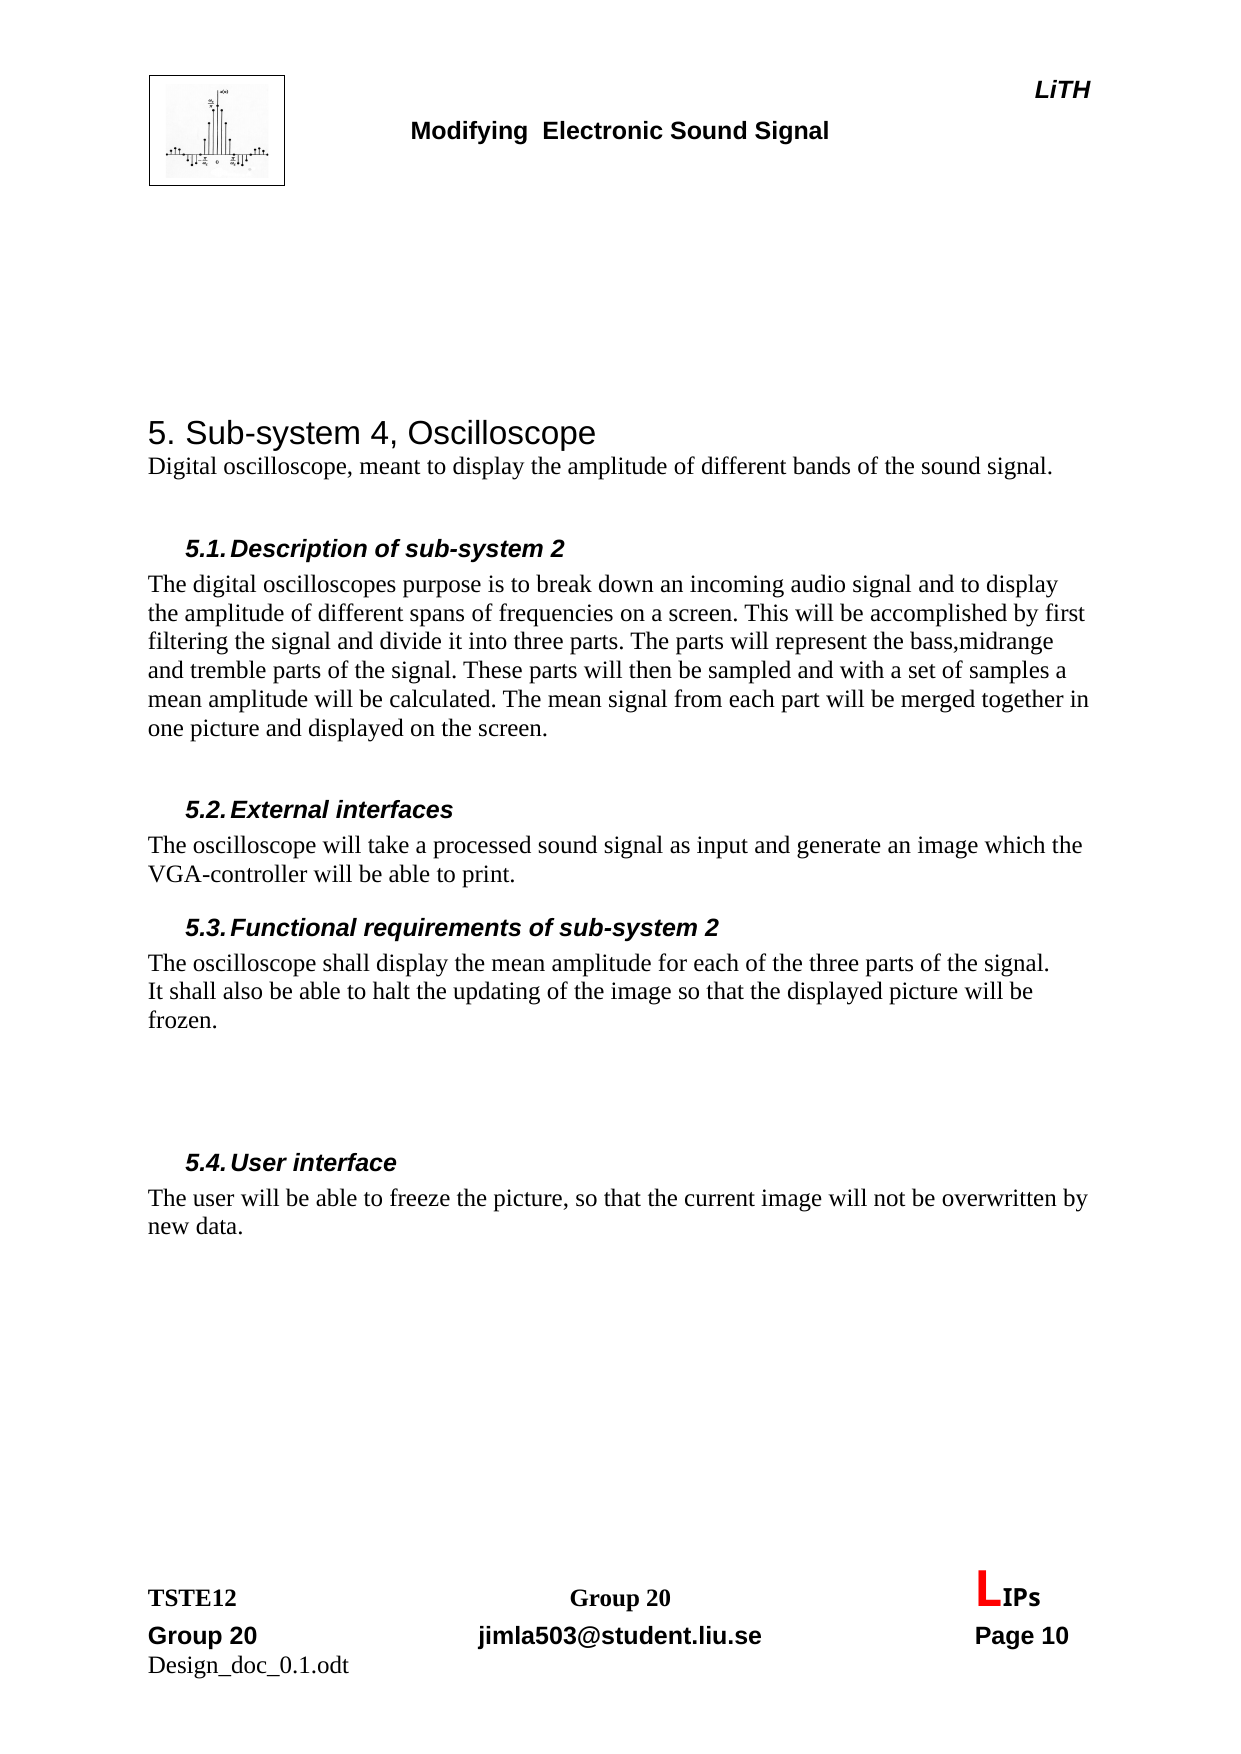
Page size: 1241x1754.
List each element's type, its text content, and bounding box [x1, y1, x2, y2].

subtitle User interface [185, 1148, 1092, 1176]
text The digital oscilloscopes purpose is to break down an incoming audio signal and to display the amplitude of different spans of frequencies on a screen. This will be accomplished by first filtering the signal and divide it into three parts. The parts will represent the bass,midrange and tremble parts of the signal. These parts will then be sampled and with a set of samples a mean amplitude will be calculated. The mean signal from each part will be merged together in one picture and displayed on the screen. [148, 569, 1092, 741]
text It shall also be able to halt the updating of the image so that the displayed picture will be frozen. [148, 976, 1092, 1034]
text The user will be able to freeze the picture, so that the current image will not be overwritten by new data. [148, 1183, 1092, 1240]
subtitle Description of sub-system 2 [185, 534, 1092, 563]
subtitle External interfaces [185, 795, 1092, 824]
text The oscilloscope shall display the mean amplitude for each of the three parts of the signal. [148, 948, 1092, 976]
subtitle Sub-system 4, Oscilloscope [148, 413, 1092, 451]
text The oscilloscope will take a processed sound signal as input and generate an image which the VGA-controller will be able to print. [148, 830, 1092, 888]
text Digital oscilloscope, meant to display the amplitude of different bands of the sound signal. [148, 451, 1092, 480]
subtitle Functional requirements of sub-system 2 [185, 913, 1092, 941]
picture [165, 84, 269, 178]
